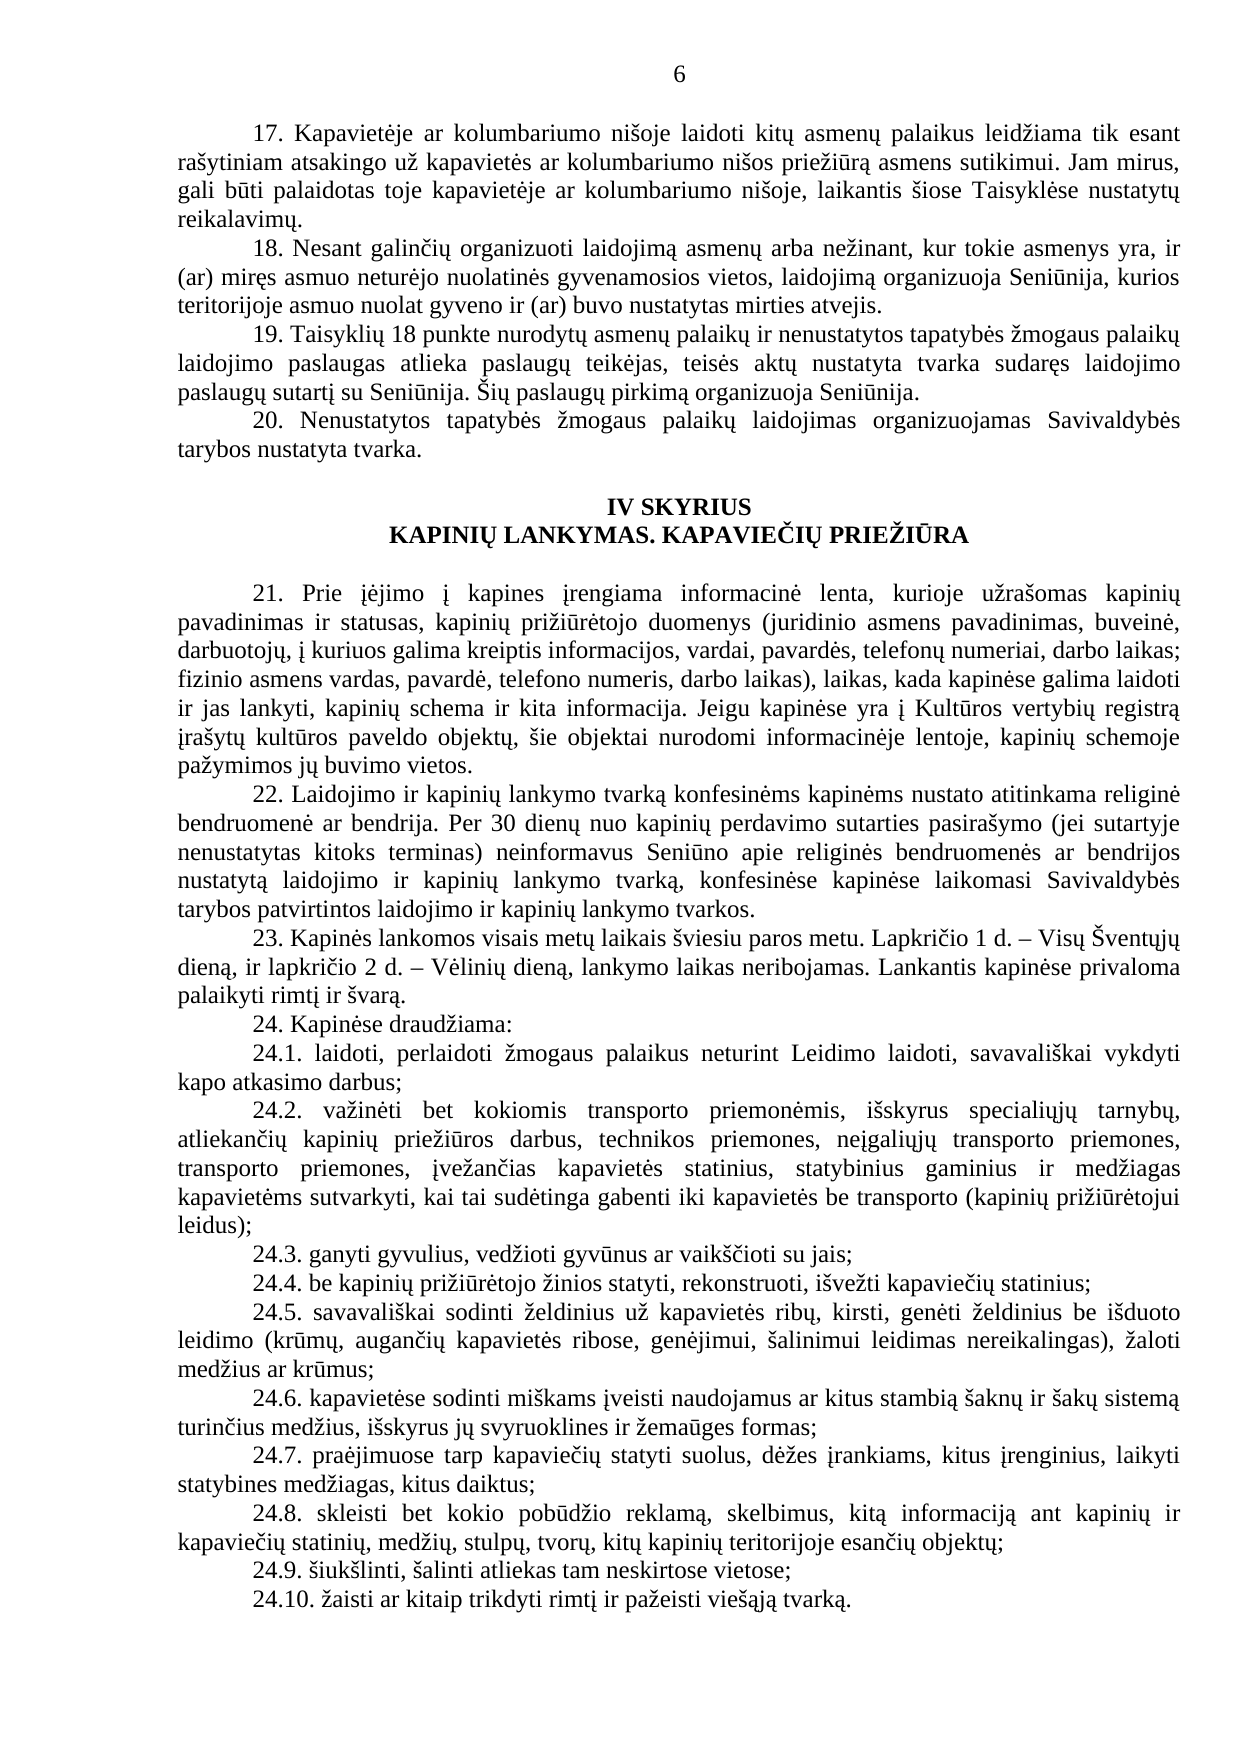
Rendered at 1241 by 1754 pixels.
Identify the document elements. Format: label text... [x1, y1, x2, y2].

text 19. Taisyklių 18 punkte nurodytų asmenų palaikų ir nenustatytos tapatybės žmogaus palaikų laidojimo paslaugas atlieka paslaugų teikėjas, teisės aktų nustatyta tvarka sudaręs laidojimo paslaugų sutartį su Seniūnija. Šių paslaugų pirkimą organizuoja Seniūnija. [177, 319, 1181, 406]
text 20. Nenustatytos tapatybės žmogaus palaikų laidojimas organizuojamas Savivaldybės tarybos nustatyta tvarka. [177, 406, 1181, 463]
text 24. Kapinėse draudžiama: [177, 1009, 1181, 1038]
text 24.9. šiukšlinti, šalinti atliekas tam neskirtose vietose; [177, 1556, 1181, 1584]
text 24.5. savavališkai sodinti želdinius už kapavietės ribų, kirsti, genėti želdinius be išduoto leidimo (krūmų, augančių kapavietės ribose, genėjimui, šalinimui leidimas nereikalingas), žaloti medžius ar krūmus; [177, 1297, 1181, 1383]
text 24.6. kapavietėse sodinti miškams įveisti naudojamus ar kitus stambią šaknų ir šakų sistemą turinčius medžius, išskyrus jų svyruoklines ir žemaūges formas; [177, 1383, 1181, 1441]
text 24.10. žaisti ar kitaip trikdyti rimtį ir pažeisti viešąją tvarką. [177, 1584, 1181, 1613]
text IV SKYRIUS [177, 492, 1181, 521]
text 21. Prie įėjimo į kapines įrengiama informacinė lenta, kurioje užrašomas kapinių pavadinimas ir statusas, kapinių prižiūrėtojo duomenys (juridinio asmens pavadinimas, buveinė, darbuotojų, į kuriuos galima kreiptis informacijos, vardai, pavardės, telefonų numeriai, darbo laikas; fizinio asmens vardas, pavardė, telefono numeris, darbo laikas), laikas, kada kapinėse galima laidoti ir jas lankyti, kapinių schema ir kita informacija. Jeigu kapinėse yra į Kultūros vertybių registrą įrašytų kultūros paveldo objektų, šie objektai nurodomi informacinėje lentoje, kapinių schemoje pažymimos jų buvimo vietos. [177, 578, 1181, 779]
text 24.8. skleisti bet kokio pobūdžio reklamą, skelbimus, kitą informaciją ant kapinių ir kapaviečių statinių, medžių, stulpų, tvorų, kitų kapinių teritorijoje esančių objektų; [177, 1498, 1181, 1556]
text 24.2. važinėti bet kokiomis transporto priemonėmis, išskyrus specialiųjų tarnybų, atliekančių kapinių priežiūros darbus, technikos priemones, neįgaliųjų transporto priemones, transporto priemones, įvežančias kapavietės statinius, statybinius gaminius ir medžiagas kapavietėms sutvarkyti, kai tai sudėtinga gabenti iki kapavietės be transporto (kapinių prižiūrėtojui leidus); [177, 1096, 1181, 1239]
text 24.1. laidoti, perlaidoti žmogaus palaikus neturint Leidimo laidoti, savavališkai vykdyti kapo atkasimo darbus; [177, 1038, 1181, 1096]
text KAPINIŲ LANKYMAS. KAPAVIEČIŲ PRIEŽIŪRA [177, 521, 1181, 549]
text 24.3. ganyti gyvulius, vedžioti gyvūnus ar vaikščioti su jais; [177, 1239, 1181, 1268]
text 24.4. be kapinių prižiūrėtojo žinios statyti, rekonstruoti, išvežti kapaviečių statinius; [177, 1268, 1181, 1297]
text 18. Nesant galinčių organizuoti laidojimą asmenų arba nežinant, kur tokie asmenys yra, ir (ar) miręs asmuo neturėjo nuolatinės gyvenamosios vietos, laidojimą organizuoja Seniūnija, kurios teritorijoje asmuo nuolat gyveno ir (ar) buvo nustatytas mirties atvejis. [177, 233, 1181, 319]
text 24.7. praėjimuose tarp kapaviečių statyti suolus, dėžes įrankiams, kitus įrenginius, laikyti statybines medžiagas, kitus daiktus; [177, 1441, 1181, 1498]
text 23. Kapinės lankomos visais metų laikais šviesiu paros metu. Lapkričio 1 d. – Visų Šventųjų dieną, ir lapkričio 2 d. – Vėlinių dieną, lankymo laikas neribojamas. Lankantis kapinėse privaloma palaikyti rimtį ir švarą. [177, 923, 1181, 1009]
text 17. Kapavietėje ar kolumbariumo nišoje laidoti kitų asmenų palaikus leidžiama tik esant rašytiniam atsakingo už kapavietės ar kolumbariumo nišos priežiūrą asmens sutikimui. Jam mirus, gali būti palaidotas toje kapavietėje ar kolumbariumo nišoje, laikantis šiose Taisyklėse nustatytų reikalavimų. [177, 118, 1181, 233]
text 22. Laidojimo ir kapinių lankymo tvarką konfesinėms kapinėms nustato atitinkama religinė bendruomenė ar bendrija. Per 30 dienų nuo kapinių perdavimo sutarties pasirašymo (jei sutartyje nenustatytas kitoks terminas) neinformavus Seniūno apie religinės bendruomenės ar bendrijos nustatytą laidojimo ir kapinių lankymo tvarką, konfesinėse kapinėse laikomasi Savivaldybės tarybos patvirtintos laidojimo ir kapinių lankymo tvarkos. [177, 779, 1181, 923]
